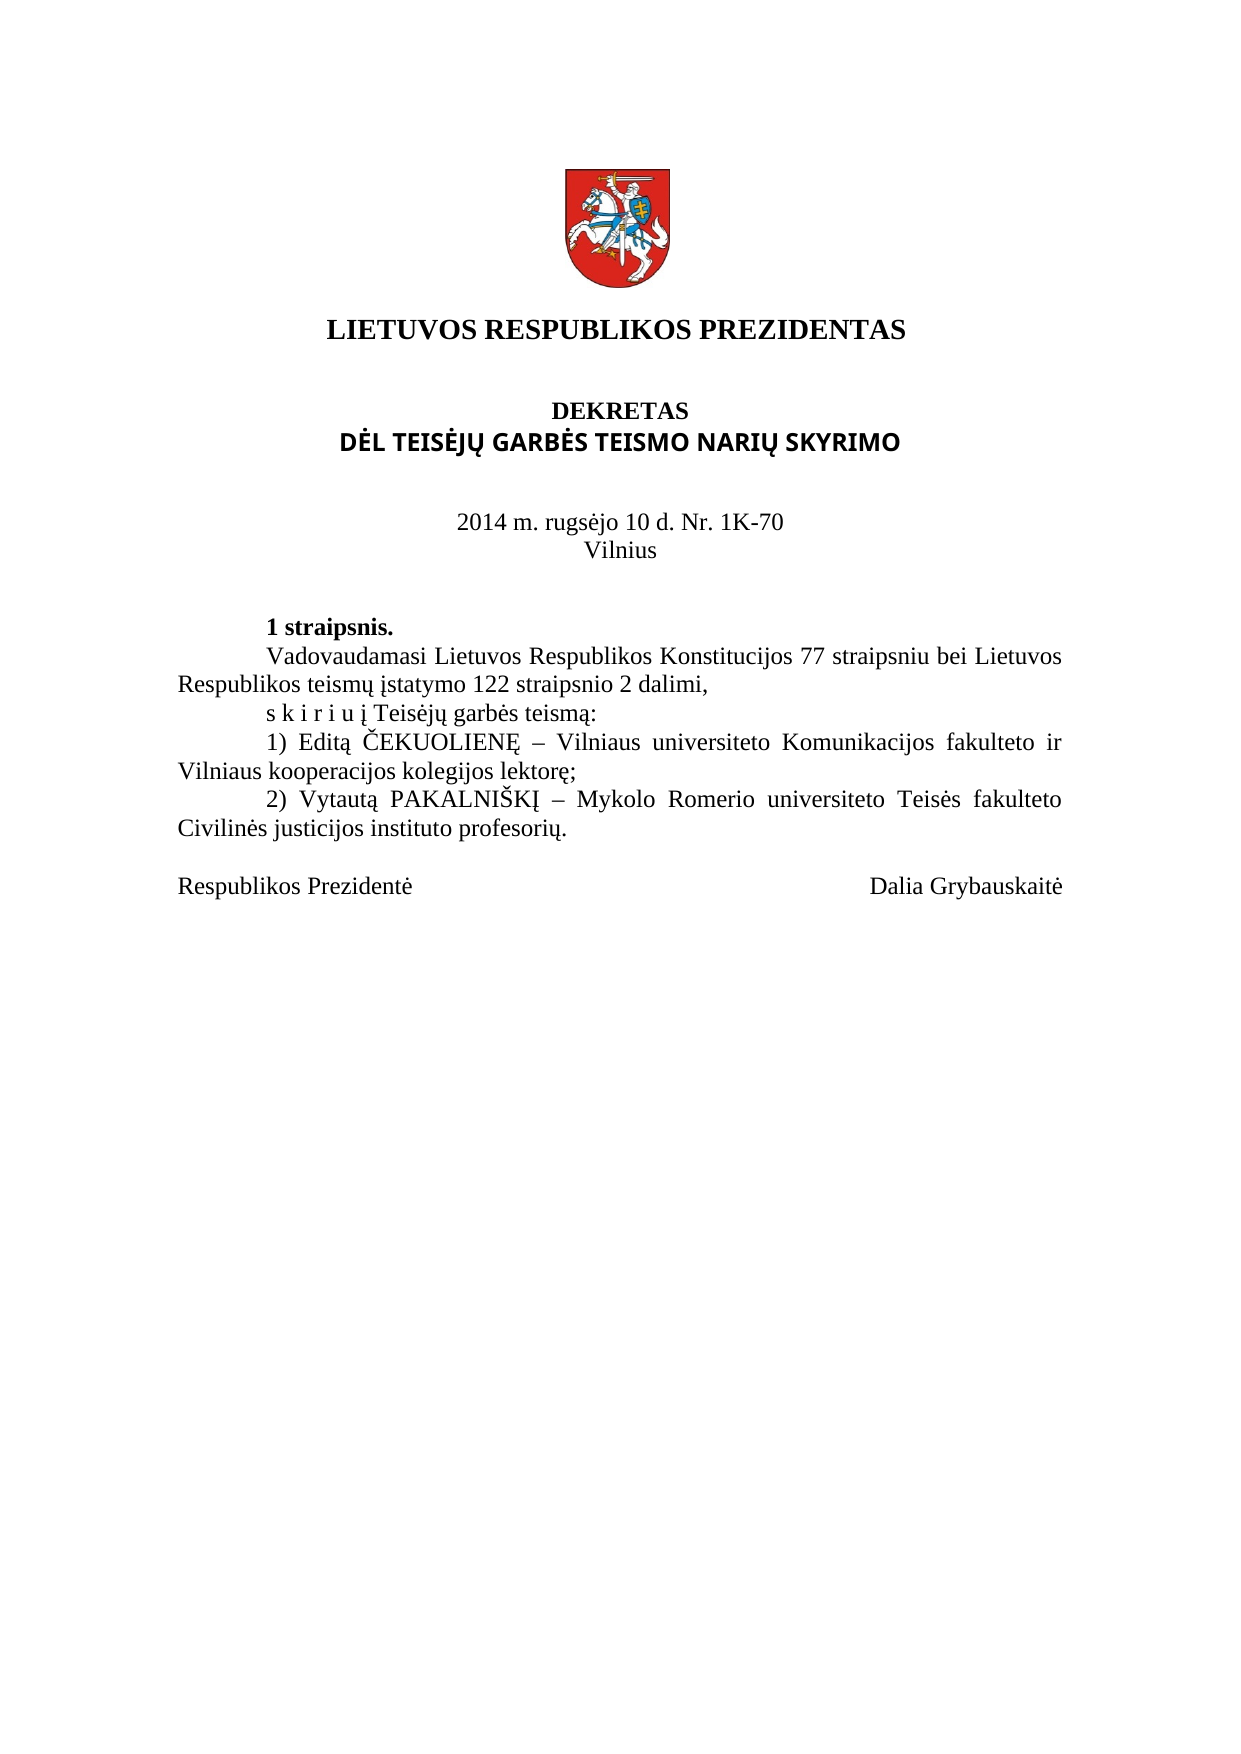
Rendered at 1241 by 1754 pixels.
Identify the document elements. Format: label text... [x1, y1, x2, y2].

text 1) Editą ČEKUOLIENĘ – Vilniaus universiteto Komunikacijos fakulteto ir Vilniaus kooperacijos kolegijos lektorę; [177, 727, 1063, 784]
text 2014 m. rugsėjo 10 d. Nr. 1K-70 [177, 507, 1063, 535]
text Vilnius [177, 535, 1063, 564]
text Dėl TEISĖJŲ GARBĖS TEISMO NARIŲ SKYRIMO [177, 424, 1063, 459]
text LIETUVOS RESPUBLIKOS PREZIDENTAS [177, 312, 1063, 346]
text 2) Vytautą PAKALNIŠKĮ – Mykolo Romerio universiteto Teisės fakulteto Civilinės justicijos instituto profesorių. [177, 784, 1063, 842]
text Vadovaudamasi Lietuvos Respublikos Konstitucijos 77 straipsniu bei Lietuvos Respublikos teismų įstatymo 122 straipsnio 2 dalimi, [177, 641, 1063, 698]
text 1 straipsnis. [177, 612, 1063, 641]
text s k i r i u į Teisėjų garbės teismą: [177, 698, 1063, 727]
text Respublikos Prezidentė Dalia Grybauskaitė [177, 871, 1063, 899]
text DEKRETAS [177, 396, 1063, 424]
